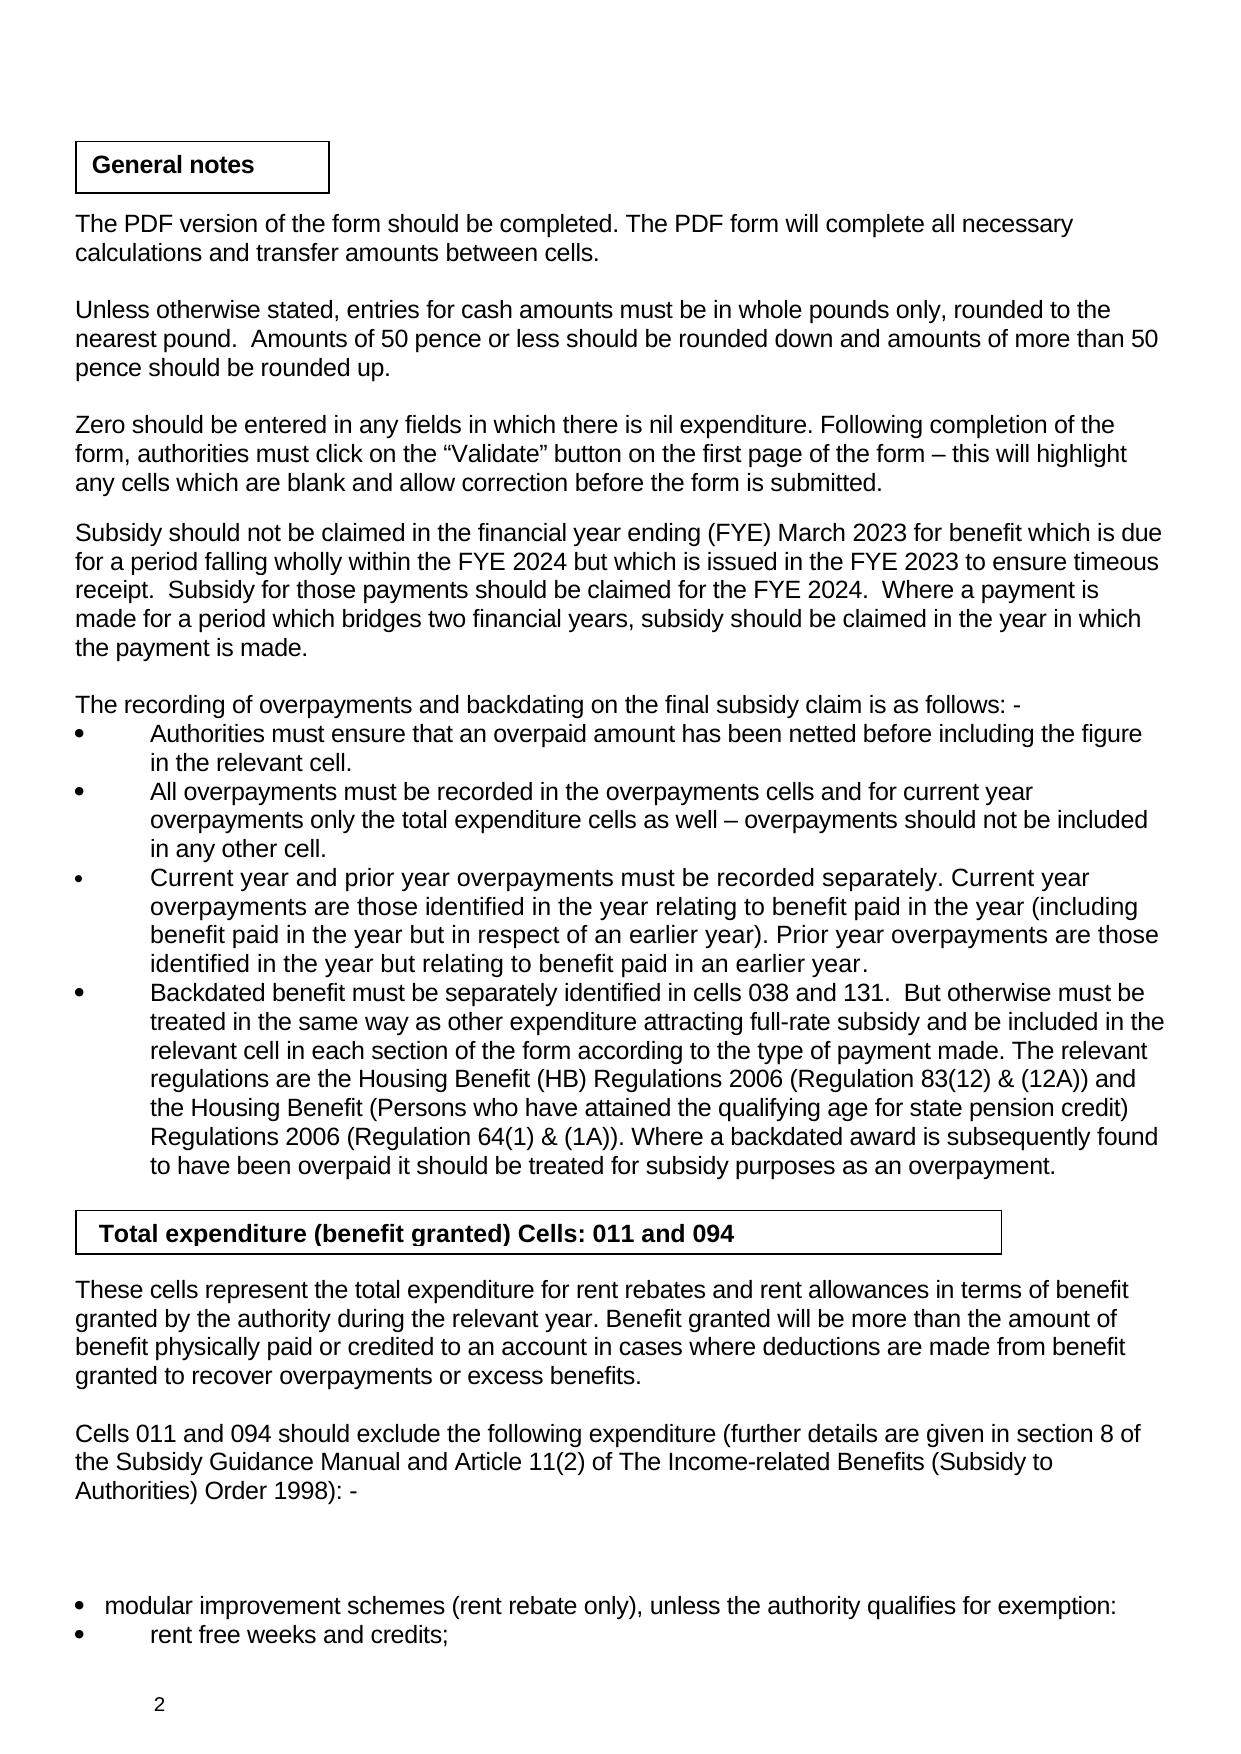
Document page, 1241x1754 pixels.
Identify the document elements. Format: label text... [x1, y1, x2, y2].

text Subsidy should not be claimed in the financial year ending (FYE) March 2023 for benefit which is due for a period falling wholly within the FYE 2024 but which is issued in the FYE 2023 to ensure timeous receipt. Subsidy for those payments should be claimed for the FYE 2024. Where a payment is made for a period which bridges two financial years, subsidy should be claimed in the year in which the payment is made. [75, 518, 1166, 662]
text Zero should be entered in any fields in which there is nil expenditure. Following completion of the form, authorities must click on the “Validate” button on the first page of the form – this will highlight any cells which are blank and allow correction before the form is submitted. [75, 410, 1166, 496]
list rent free weeks and credits; [75, 1620, 1166, 1649]
list Authorities must ensure that an overpaid amount has been netted before including the figure in the relevant cell. [75, 719, 1166, 777]
list Backdated benefit must be separately identified in cells 038 and 131. But otherwise must be treated in the same way as other expenditure attracting full-rate subsidy and be included in the relevant cell in each section of the form according to the type of payment made. The relevant regulations are the Housing Benefit (HB) Regulations 2006 (Regulation 83(12) & (12A)) and the Housing Benefit (Persons who have attained the qualifying age for state pension credit) Regulations 2006 (Regulation 64(1) & (1A)). Where a backdated award is subsequently found to have been overpaid it should be treated for subsidy purposes as an overpayment. [75, 978, 1166, 1179]
list All overpayments must be recorded in the overpayments cells and for current year overpayments only the total expenditure cells as well – overpayments should not be included in any other cell. [75, 777, 1166, 863]
subtitle General notes [92, 150, 313, 179]
text Unless otherwise stated, entries for cash amounts must be in whole pounds only, rounded to the nearest pound. Amounts of 50 pence or less should be rounded down and amounts of more than 50 pence should be rounded up. [75, 295, 1166, 381]
text Cells 011 and 094 should exclude the following expenditure (further details are given in section 8 of the Subsidy Guidance Manual and Article 11(2) of The Income-related Benefits (Subsidy to Authorities) Order 1998): - [75, 1419, 1166, 1505]
text The PDF version of the form should be completed. The PDF form will complete all necessary calculations and transfer amounts between cells. [75, 209, 1166, 266]
text The recording of overpayments and backdating on the final subsidy claim is as follows: - [75, 690, 1166, 719]
list Current year and prior year overpayments must be recorded separately. Current year overpayments are those identified in the year relating to benefit paid in the year (including benefit paid in the year but in respect of an earlier year). Prior year overpayments are those identified in the year but relating to benefit paid in an earlier year. [75, 863, 1166, 978]
text Total expenditure (benefit granted) Cells: 011 and 094 [92, 1218, 986, 1245]
text These cells represent the total expenditure for rent rebates and rent allowances in terms of benefit granted by the authority during the relevant year. Benefit granted will be more than the amount of benefit physically paid or credited to an account in cases where deductions are made from benefit granted to recover overpayments or excess benefits. [75, 1275, 1166, 1390]
list modular improvement schemes (rent rebate only), unless the authority qualifies for exemption: [75, 1591, 1166, 1620]
